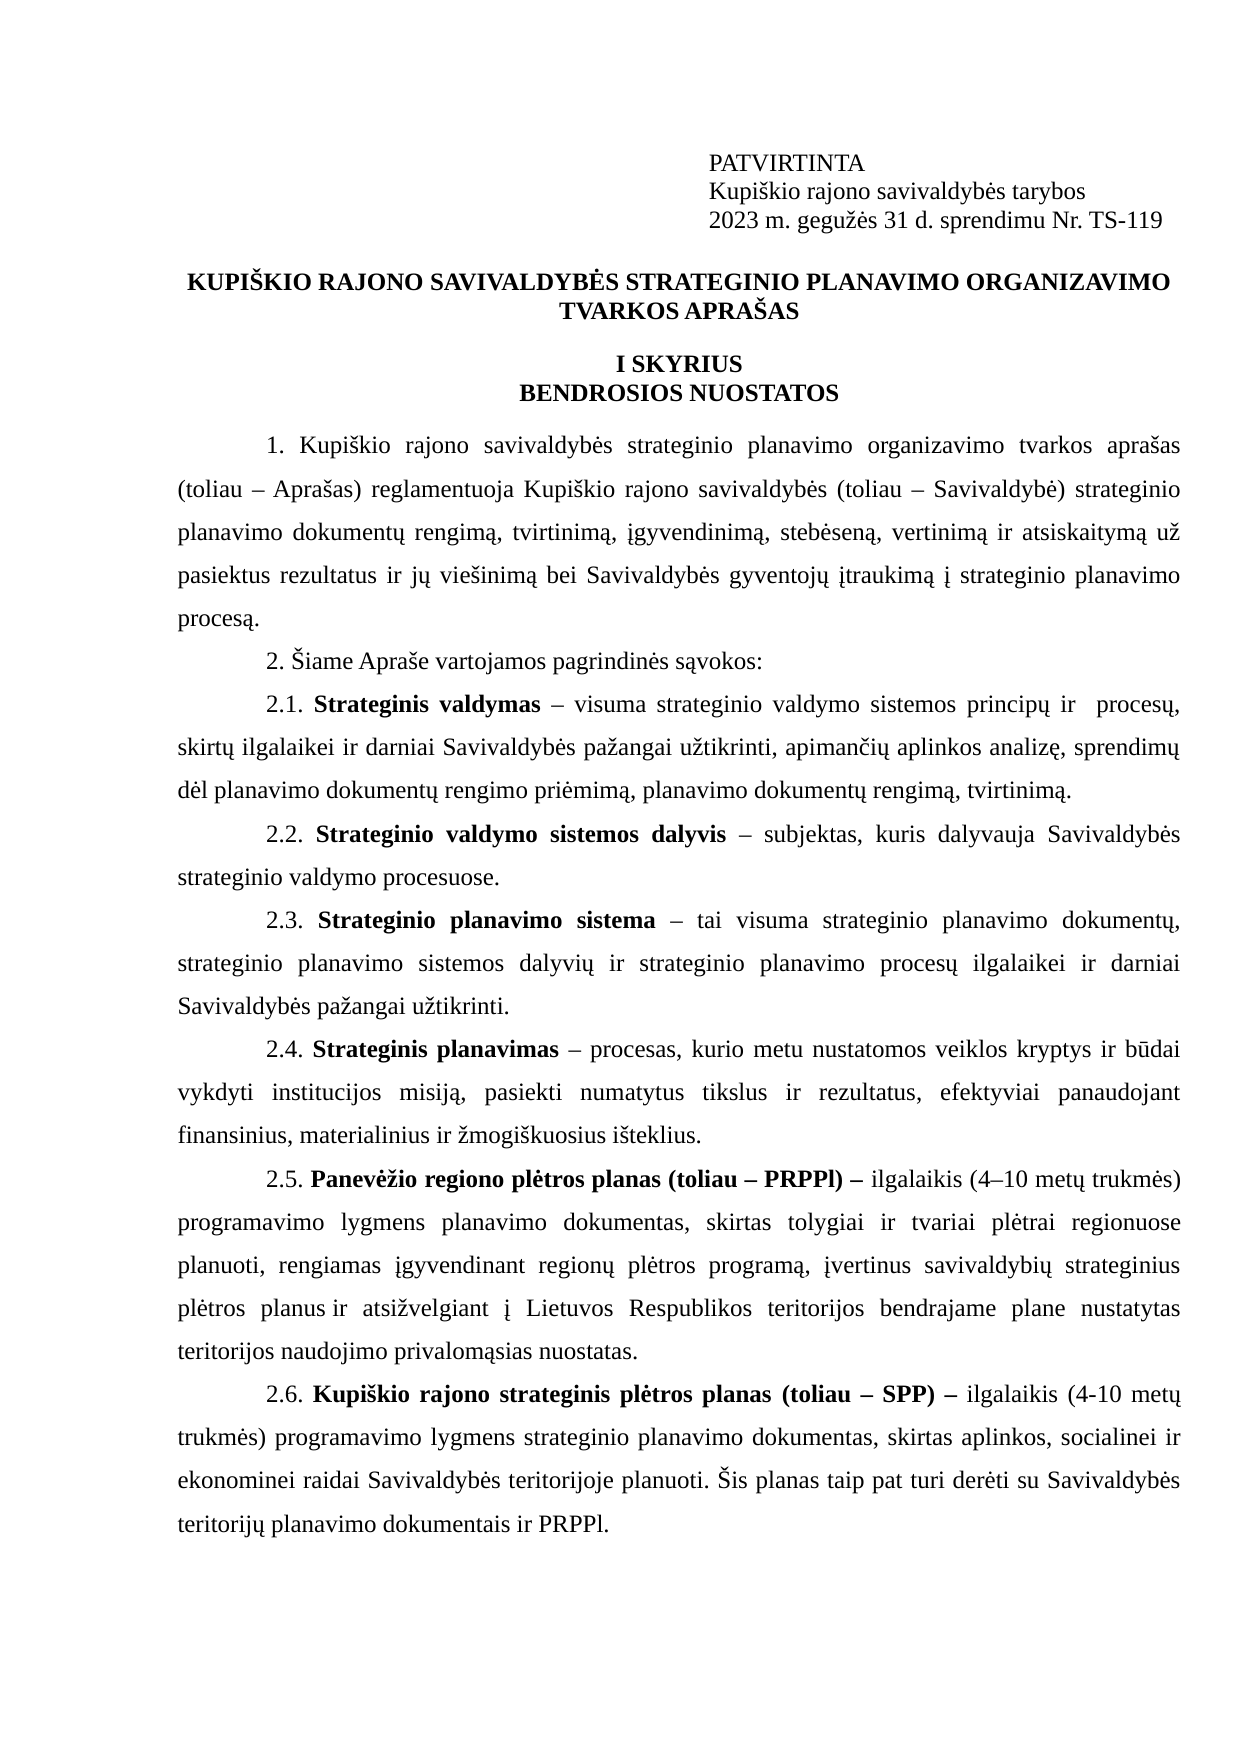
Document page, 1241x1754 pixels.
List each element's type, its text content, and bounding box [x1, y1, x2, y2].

text 2.5. Panevėžio regiono plėtros planas (toliau – PRPPl) – ilgalaikis (4–10 metų trukmės) programavimo lygmens planavimo dokumentas, skirtas tolygiai ir tvariai plėtrai regionuose planuoti, rengiamas įgyvendinant regionų plėtros programą, įvertinus savivaldybių strateginius plėtros planus ir atsižvelgiant į Lietuvos Respublikos teritorijos bendrajame plane nustatytas teritorijos naudojimo privalomąsias nuostatas. [177, 1164, 1181, 1365]
text Kupiškio rajono savivaldybės tarybos [177, 176, 1181, 205]
text PATVIRTINTA [177, 148, 1181, 176]
text 2.3. Strateginio planavimo sistema – tai visuma strateginio planavimo dokumentų, strateginio planavimo sistemos dalyvių ir strateginio planavimo procesų ilgalaikei ir darniai Savivaldybės pažangai užtikrinti. [177, 905, 1181, 1020]
text 2.1. Strateginis valdymas – visuma strateginio valdymo sistemos principų ir procesų, skirtų ilgalaikei ir darniai Savivaldybės pažangai užtikrinti, apimančių aplinkos analizę, sprendimų dėl planavimo dokumentų rengimo priėmimą, planavimo dokumentų rengimą, tvirtinimą. [177, 689, 1181, 804]
text 2.2. Strateginio valdymo sistemos dalyvis – subjektas, kuris dalyvauja Savivaldybės strateginio valdymo procesuose. [177, 819, 1181, 891]
text 2.4. Strateginis planavimas – procesas, kurio metu nustatomos veiklos kryptys ir būdai vykdyti institucijos misiją, pasiekti numatytus tikslus ir rezultatus, efektyviai panaudojant finansinius, materialinius ir žmogiškuosius išteklius. [177, 1034, 1181, 1149]
text KUPIŠKIO RAJONO SAVIVALDYBĖS STRATEGINIO PLANAVIMO ORGANIZAVIMO TVARKOS APRAŠAS [177, 267, 1181, 325]
text 2023 m. gegužės 31 d. sprendimu Nr. TS-119 [177, 205, 1181, 234]
text 1. Kupiškio rajono savivaldybės strateginio planavimo organizavimo tvarkos aprašas (toliau – Aprašas) reglamentuoja Kupiškio rajono savivaldybės (toliau – Savivaldybė) strateginio planavimo dokumentų rengimą, tvirtinimą, įgyvendinimą, stebėseną, vertinimą ir atsiskaitymą už pasiektus rezultatus ir jų viešinimą bei Savivaldybės gyventojų įtraukimą į strateginio planavimo procesą. [177, 431, 1181, 632]
text I SKYRIUS [177, 349, 1181, 378]
text 2. Šiame Apraše vartojamos pagrindinės sąvokos: [177, 646, 1181, 675]
text BENDROSIOS NUOSTATOS [177, 378, 1181, 406]
text 2.6. Kupiškio rajono strateginis plėtros planas (toliau – SPP) – ilgalaikis (4-10 metų trukmės) programavimo lygmens strateginio planavimo dokumentas, skirtas aplinkos, socialinei ir ekonominei raidai Savivaldybės teritorijoje planuoti. Šis planas taip pat turi derėti su Savivaldybės teritorijų planavimo dokumentais ir PRPPl. [177, 1379, 1181, 1537]
